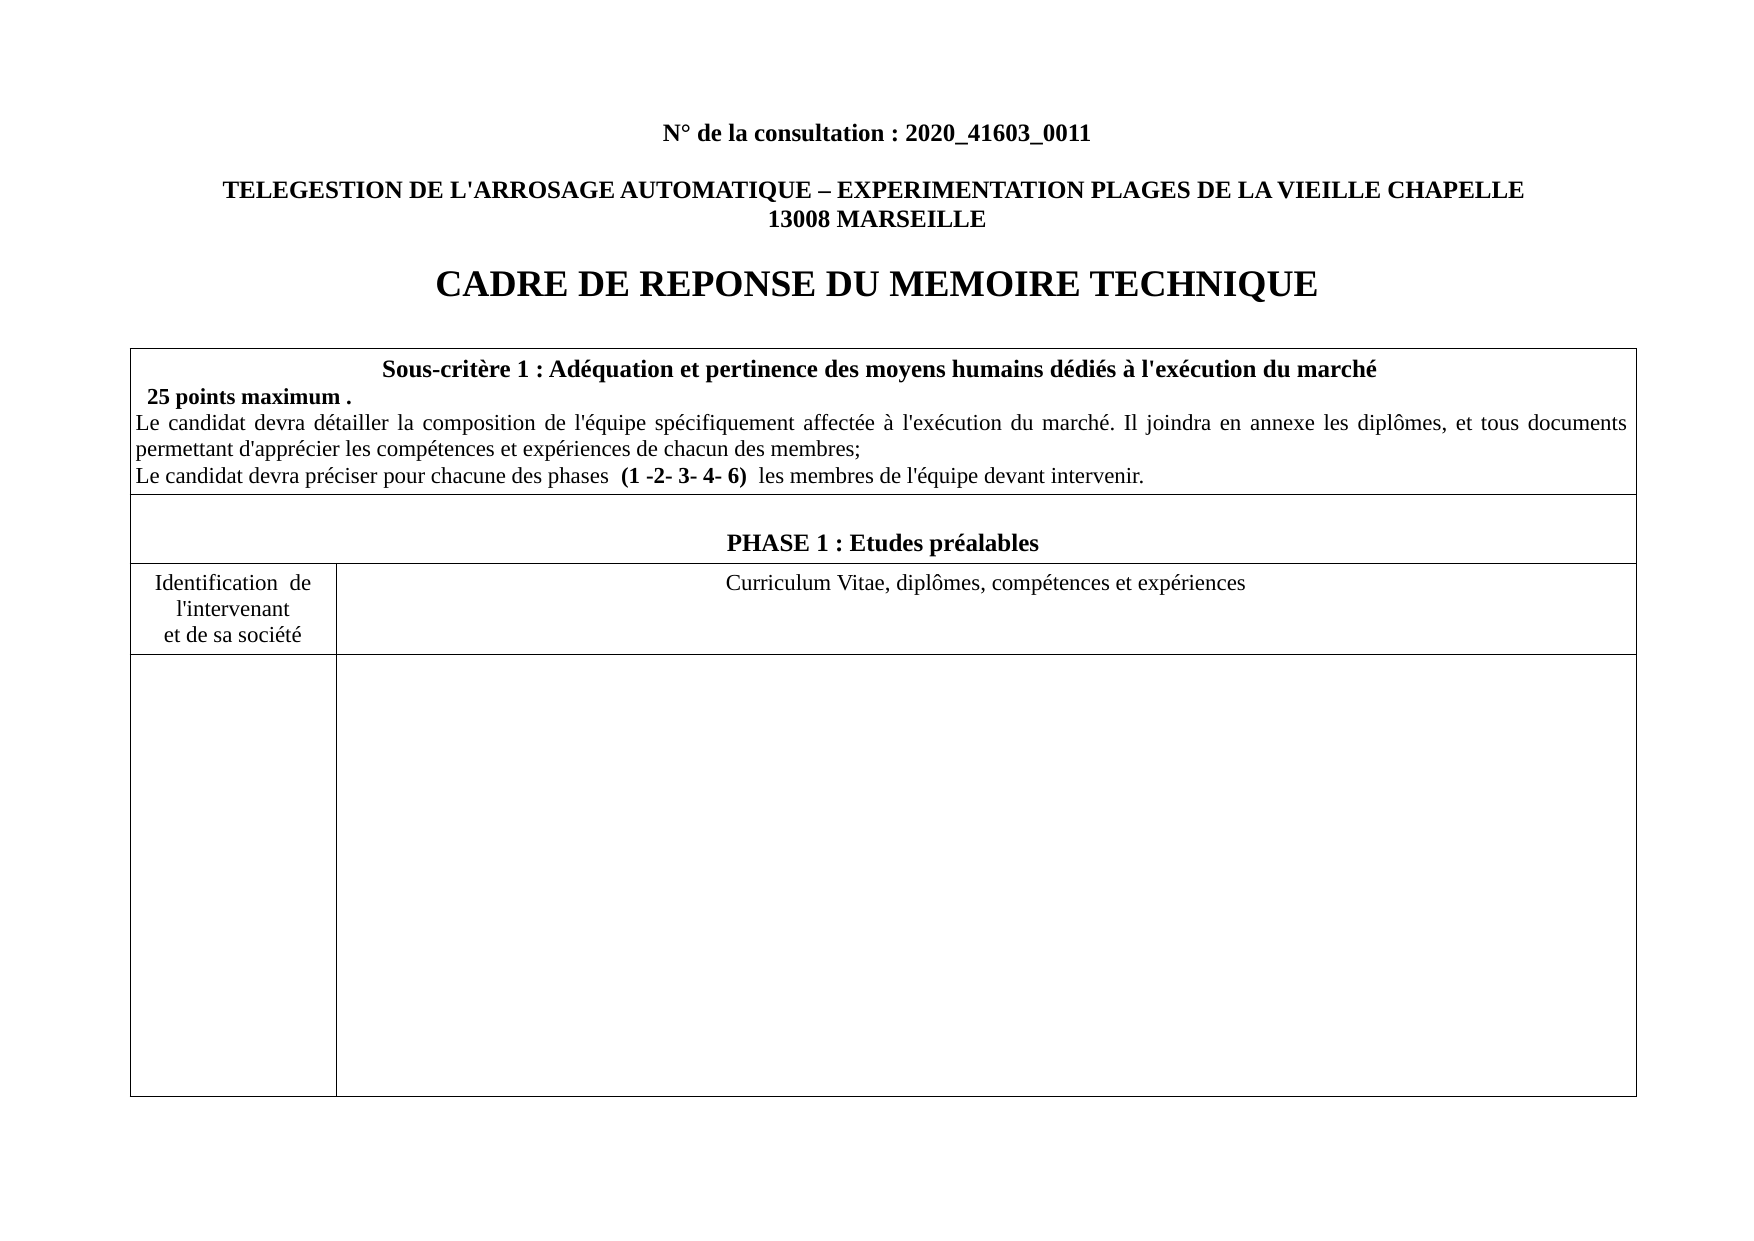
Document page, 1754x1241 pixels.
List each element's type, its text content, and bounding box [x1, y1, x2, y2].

table_cell [131, 655, 336, 1096]
text CADRE DE REPONSE DU MEMOIRE TECHNIQUE [118, 262, 1636, 305]
text 13008 MARSEILLE [118, 204, 1636, 233]
table_header Sous-critère 1 : Adéquation et pertinence des moyens humains dédiés à l'exécution du marché 25 points maximum . Le candidat devra détailler la composition de l'équipe spécifiquement affectée à l'exécution du marché. Il joindra en annexe les diplômes, et tous documents permettant d'apprécier les compétences et expériences de chacun des membres; Le candidat devra préciser pour chacune des phases (1 -2- 3- 4- 6) les membres de l'équipe devant intervenir. [131, 349, 1636, 494]
table_cell [337, 655, 1636, 1096]
text N° de la consultation : 2020_41603_0011 [118, 118, 1636, 147]
table_cell Curriculum Vitae, diplômes, compétences et expériences [337, 564, 1636, 653]
table_cell Identification de l'intervenant et de sa société [131, 564, 336, 653]
text TELEGESTION DE L'ARROSAGE AUTOMATIQUE – EXPERIMENTATION PLAGES DE LA VIEILLE CHAPELLE [118, 176, 1636, 204]
table_cell PHASE 1 : Etudes préalables [131, 495, 1636, 563]
